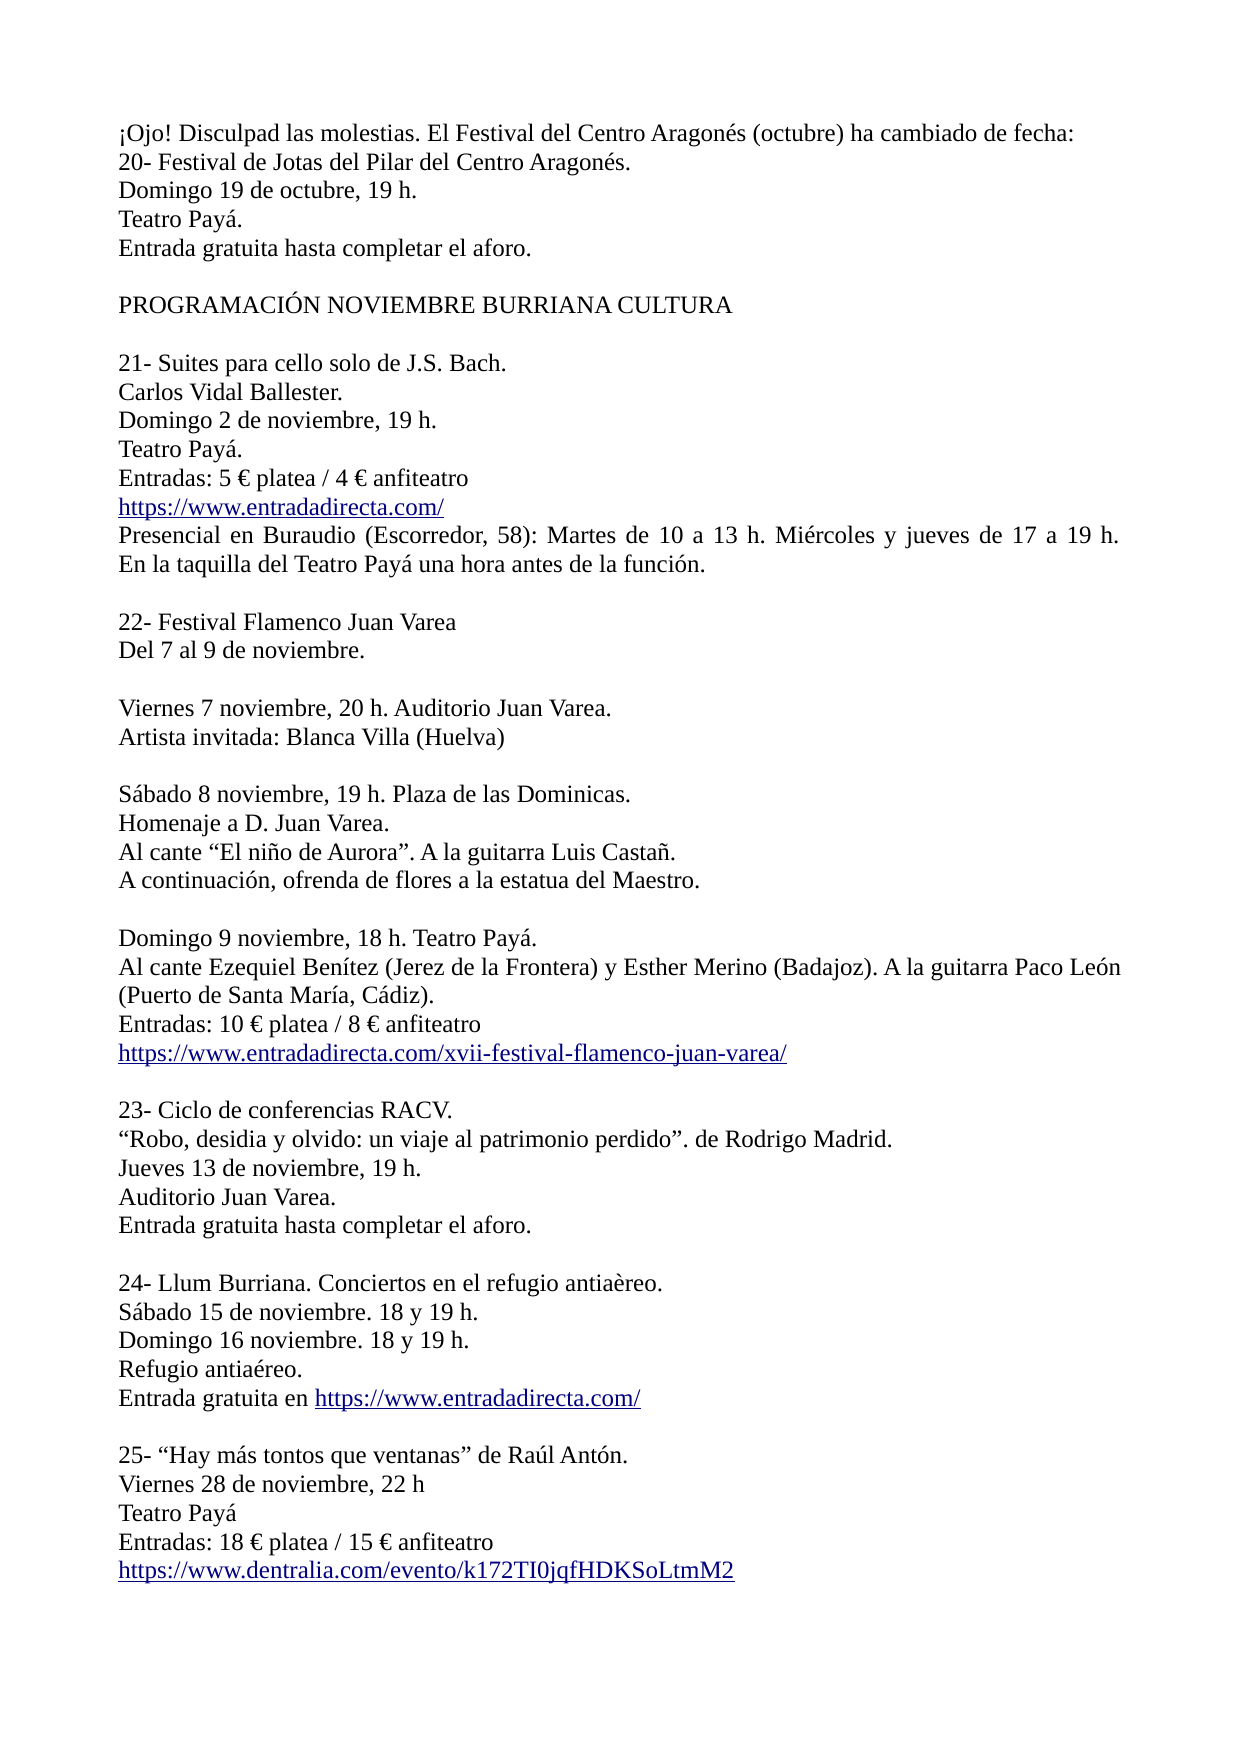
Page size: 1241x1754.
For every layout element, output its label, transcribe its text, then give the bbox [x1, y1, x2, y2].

text 24- Llum Burriana. Conciertos en el refugio antiaèreo. [118, 1268, 1122, 1297]
text Artista invitada: Blanca Villa (Huelva) [118, 722, 1122, 751]
text Sábado 8 noviembre, 19 h. Plaza de las Dominicas. [118, 779, 1122, 808]
text Jueves 13 de noviembre, 19 h. [118, 1153, 1122, 1182]
text 25- “Hay más tontos que ventanas” de Raúl Antón. [118, 1441, 1122, 1469]
text Al cante “El niño de Aurora”. A la guitarra Luis Castañ. [118, 837, 1122, 866]
text Entrada gratuita hasta completar el aforo. [118, 1211, 1122, 1239]
text Domingo 2 de noviembre, 19 h. [118, 406, 1122, 434]
text Presencial en Buraudio (Escorredor, 58): Martes de 10 a 13 h. Miércoles y jueves de 17 a 19 h. En la taquilla del Teatro Payá una hora antes de la función. [118, 521, 1122, 578]
text Entradas: 5 € platea / 4 € anfiteatro [118, 463, 1122, 492]
text Domingo 19 de octubre, 19 h. [118, 176, 1122, 204]
text Entradas: 18 € platea / 15 € anfiteatro [118, 1527, 1122, 1556]
text Viernes 28 de noviembre, 22 h [118, 1469, 1122, 1498]
text Viernes 7 noviembre, 20 h. Auditorio Juan Varea. [118, 693, 1122, 722]
text Entrada gratuita hasta completar el aforo. [118, 233, 1122, 262]
text Teatro Payá. [118, 434, 1122, 463]
text Domingo 16 noviembre. 18 y 19 h. [118, 1326, 1122, 1354]
text Entradas: 10 € platea / 8 € anfiteatro [118, 1009, 1122, 1038]
text Carlos Vidal Ballester. [118, 377, 1122, 406]
text ¡Ojo! Disculpad las molestias. El Festival del Centro Aragonés (octubre) ha cambiado de fecha: [118, 118, 1122, 147]
text Teatro Payá [118, 1498, 1122, 1527]
text Entrada gratuita en https://www.entradadirecta.com/ [118, 1383, 1122, 1412]
text Domingo 9 noviembre, 18 h. Teatro Payá. [118, 923, 1122, 952]
text 20- Festival de Jotas del Pilar del Centro Aragonés. [118, 147, 1122, 176]
text Homenaje a D. Juan Varea. [118, 808, 1122, 837]
text 23- Ciclo de conferencias RACV. [118, 1096, 1122, 1124]
text Al cante Ezequiel Benítez (Jerez de la Frontera) y Esther Merino (Badajoz). A la guitarra Paco León (Puerto de Santa María, Cádiz). [118, 952, 1122, 1009]
text 22- Festival Flamenco Juan Varea [118, 607, 1122, 636]
text https://www.entradadirecta.com/ [118, 492, 1122, 521]
text Teatro Payá. [118, 204, 1122, 233]
text PROGRAMACIÓN NOVIEMBRE BURRIANA CULTURA [118, 291, 1122, 319]
text Sábado 15 de noviembre. 18 y 19 h. [118, 1297, 1122, 1326]
text 21- Suites para cello solo de J.S. Bach. [118, 348, 1122, 377]
text Auditorio Juan Varea. [118, 1182, 1122, 1211]
text “Robo, desidia y olvido: un viaje al patrimonio perdido”. de Rodrigo Madrid. [118, 1124, 1122, 1153]
text A continuación, ofrenda de flores a la estatua del Maestro. [118, 866, 1122, 894]
text https://www.dentralia.com/evento/k172TI0jqfHDKSoLtmM2 [118, 1556, 1122, 1584]
text https://www.entradadirecta.com/xvii-festival-flamenco-juan-varea/ [118, 1038, 1122, 1067]
text Del 7 al 9 de noviembre. [118, 636, 1122, 664]
text Refugio antiaéreo. [118, 1354, 1122, 1383]
